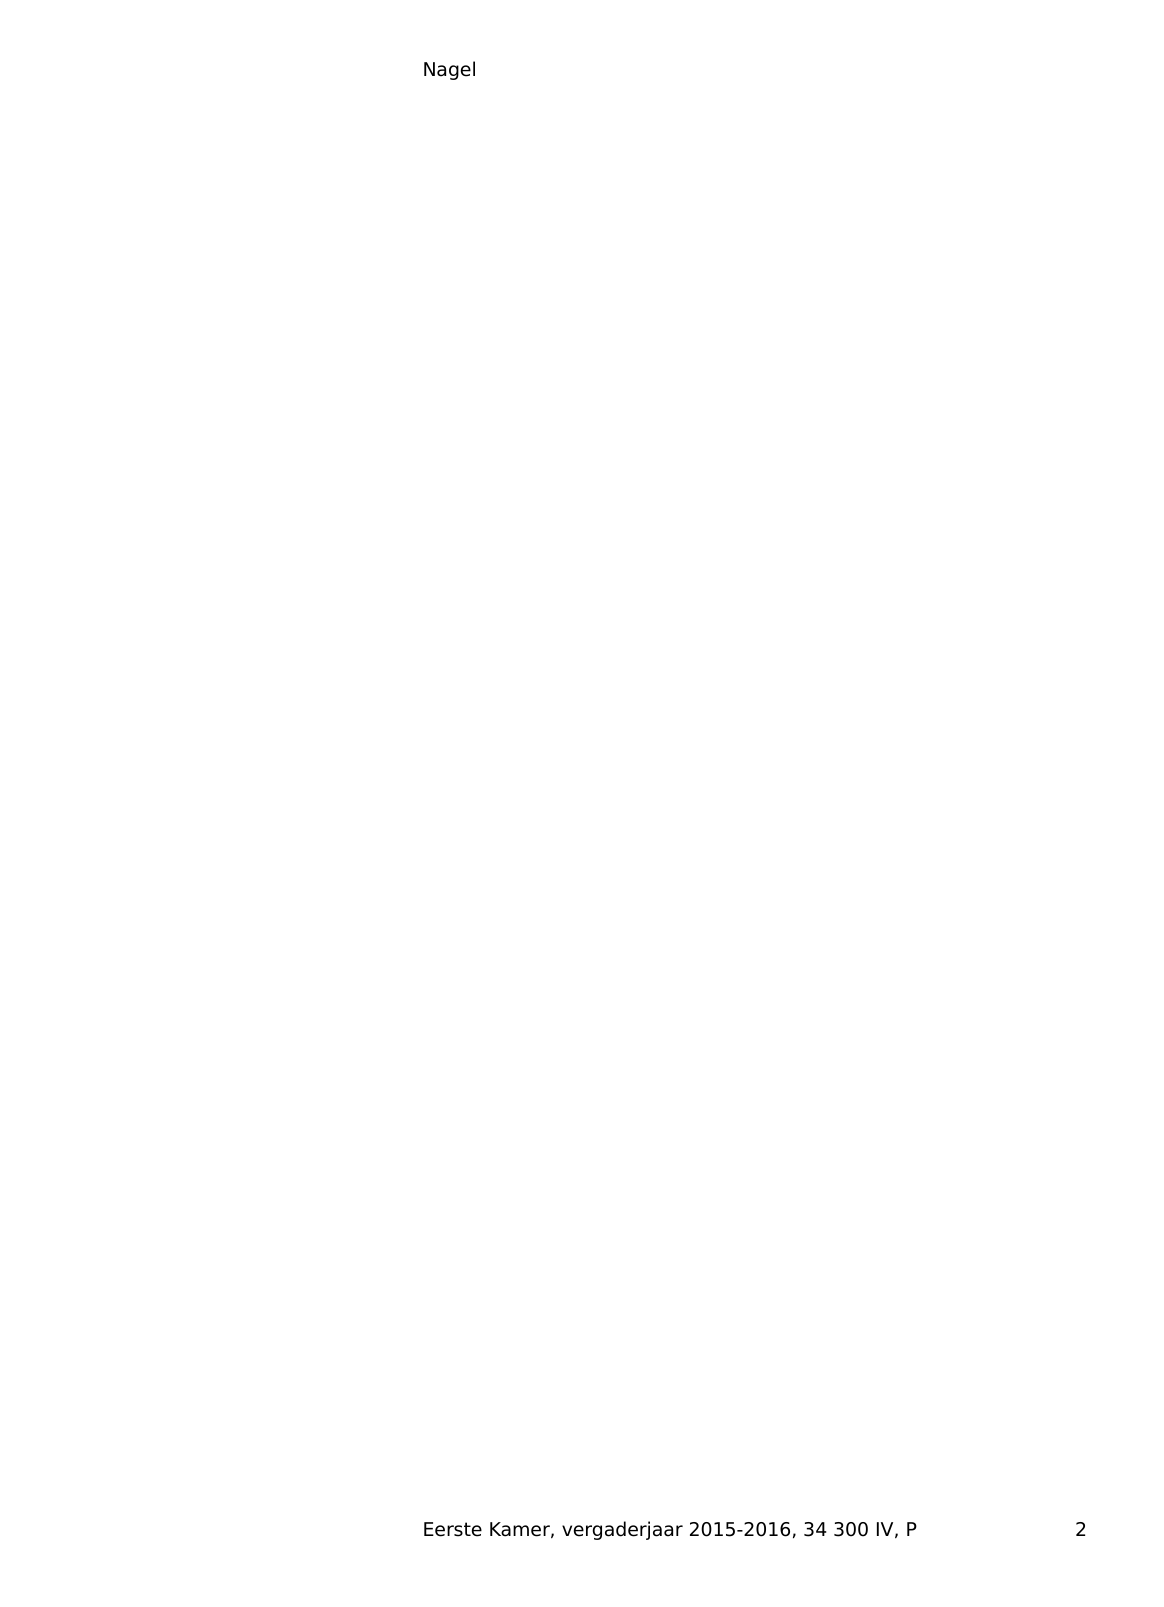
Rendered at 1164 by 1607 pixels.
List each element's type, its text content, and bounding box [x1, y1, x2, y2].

text Nagel [422, 59, 1087, 81]
